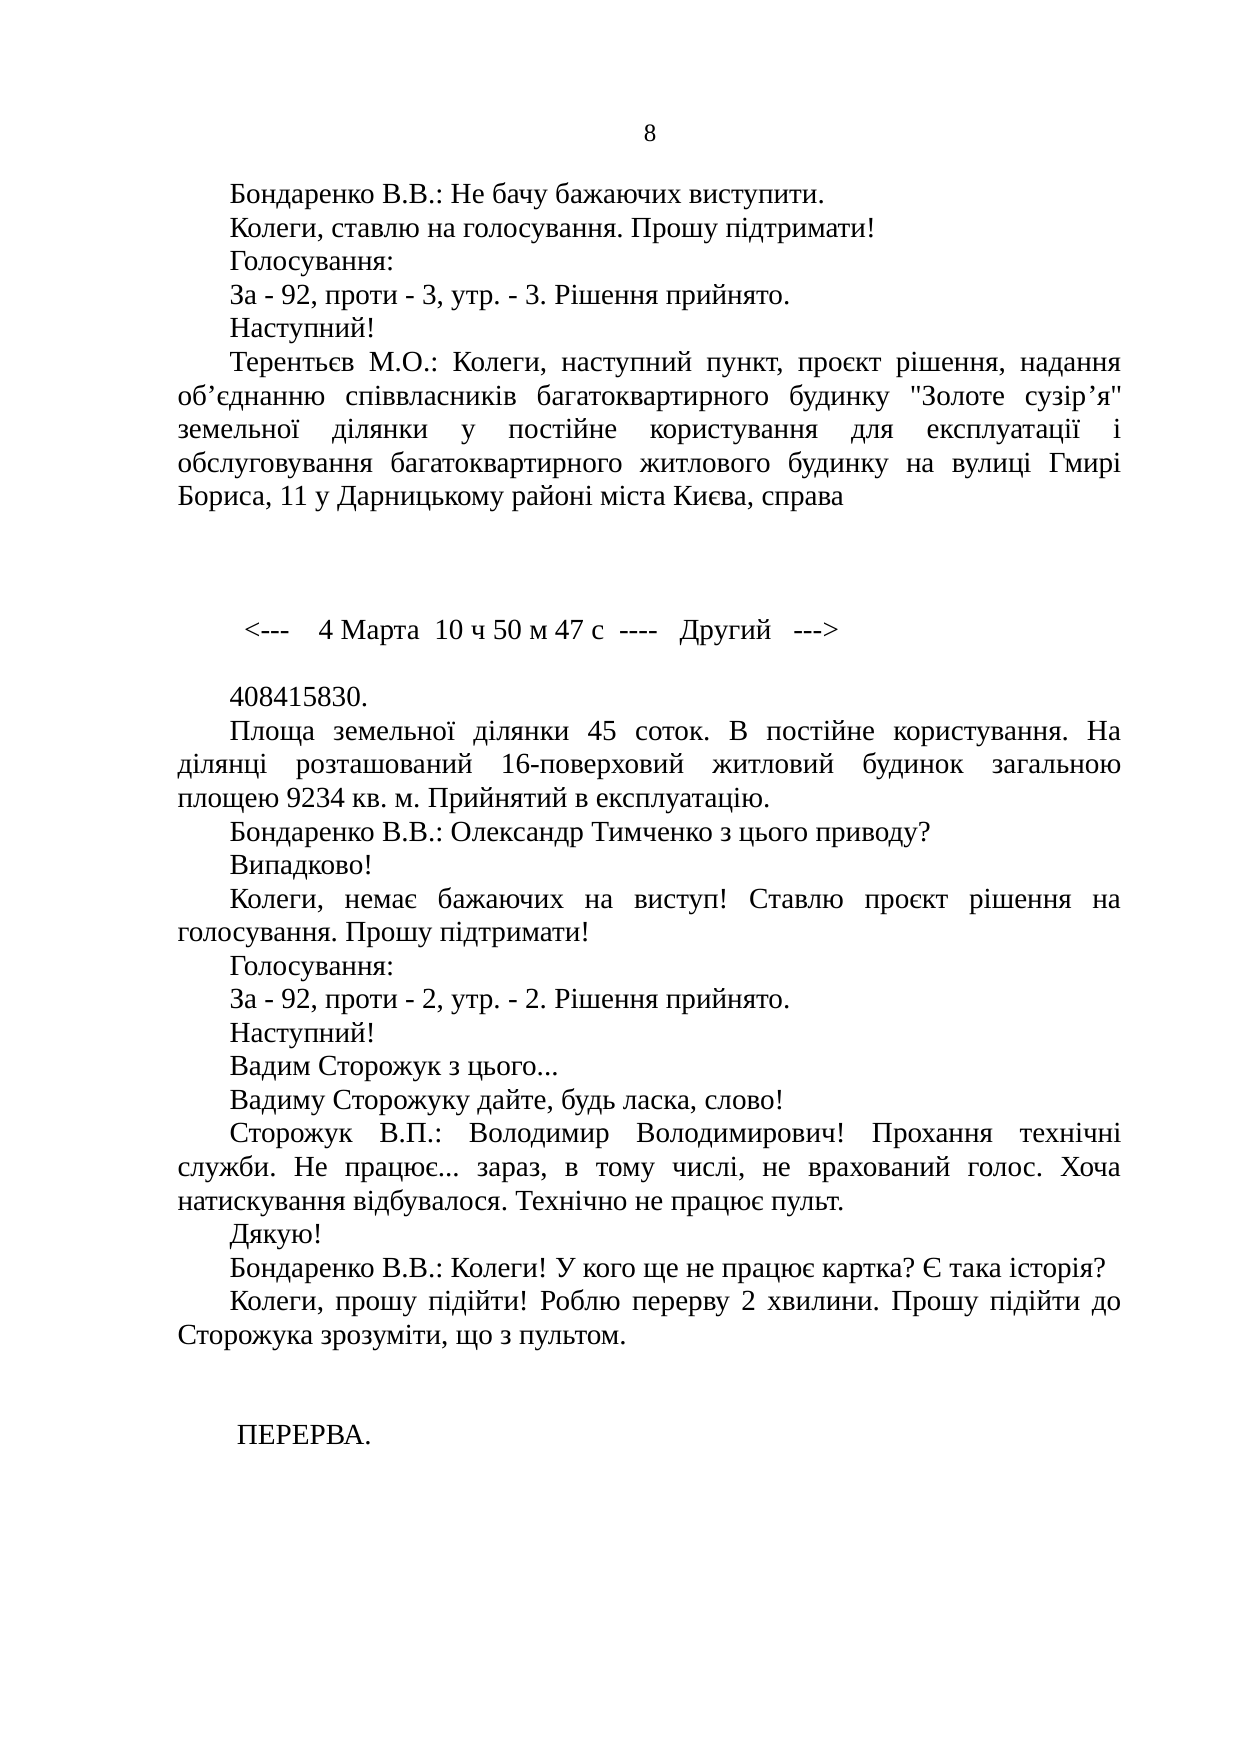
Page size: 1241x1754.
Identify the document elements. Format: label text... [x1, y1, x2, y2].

text Голосування: [177, 243, 1122, 277]
text Вадим Сторожук з цього... [177, 1048, 1122, 1082]
text 408415830. [177, 679, 1122, 713]
text Площа земельної ділянки 45 соток. В постійне користування. На ділянці розташований 16-поверховий житловий будинок загальною площею 9234 кв. м. Прийнятий в експлуатацію. [177, 713, 1122, 814]
text Колеги, ставлю на голосування. Прошу підтримати! [177, 210, 1122, 243]
text Сторожук В.П.: Володимир Володимирович! Прохання технічні служби. Не працює... зараз, в тому числі, не врахований голос. Хоча натискування відбувалося. Технічно не працює пульт. [177, 1116, 1122, 1216]
text За - 92, проти - 3, утр. - 3. Рішення прийнято. [177, 277, 1122, 311]
text Голосування: [177, 948, 1122, 981]
text Колеги, немає бажаючих на виступ! Ставлю проєкт рішення на голосування. Прошу підтримати! [177, 881, 1122, 948]
text Наступний! [177, 1015, 1122, 1048]
text Бондаренко В.В.: Колеги! У кого ще не працює картка? Є така історія? [177, 1250, 1122, 1283]
text Бондаренко В.В.: Не бачу бажаючих виступити. [177, 176, 1122, 210]
text Випадково! [177, 847, 1122, 881]
text Терентьєв М.О.: Колеги, наступний пункт, проєкт рішення, надання об’єднанню співвласників багатоквартирного будинку "Золоте сузір’я" земельної ділянки у постійне користування для експлуатації і обслуговування багатоквартирного житлового будинку на вулиці Гмирі Бориса, 11 у Дарницькому районі міста Києва, справа [177, 344, 1122, 512]
text Колеги, прошу підійти! Роблю перерву 2 хвилини. Прошу підійти до Сторожука зрозуміти, що з пультом. [177, 1283, 1122, 1350]
text Бондаренко В.В.: Олександр Тимченко з цього приводу? [177, 814, 1122, 847]
text ПЕРЕРВА. [177, 1417, 1122, 1451]
text За - 92, проти - 2, утр. - 2. Рішення прийнято. [177, 981, 1122, 1015]
text Дякую! [177, 1216, 1122, 1250]
text Наступний! [177, 311, 1122, 344]
text Вадиму Сторожуку дайте, будь ласка, слово! [177, 1082, 1122, 1116]
text <--- 4 Марта 10 ч 50 м 47 с ---- Другий ---> [177, 612, 1122, 646]
